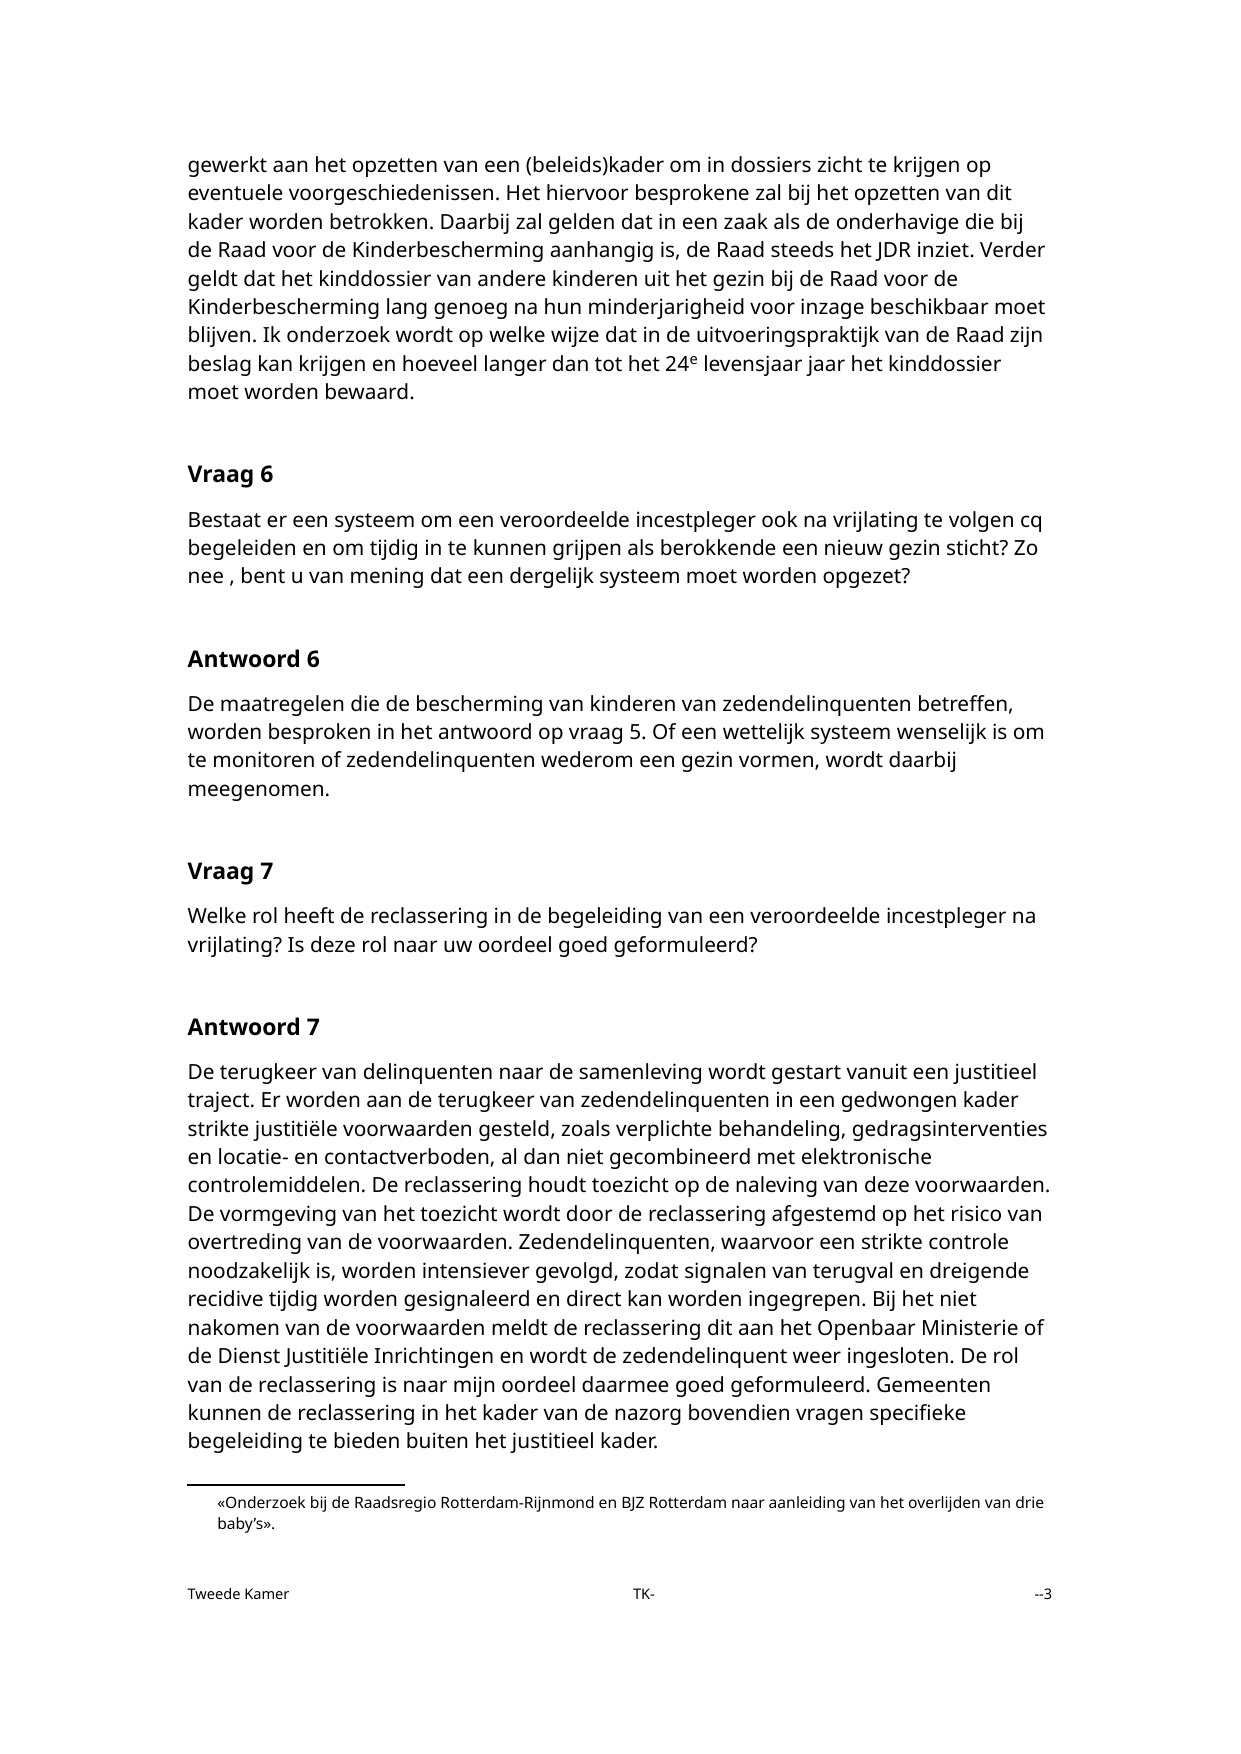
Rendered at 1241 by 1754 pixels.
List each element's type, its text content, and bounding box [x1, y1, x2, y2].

text Welke rol heeft de reclassering in de begeleiding van een veroordeelde incestpleger na vrijlating? Is deze rol naar uw oordeel goed geformuleerd? [187, 901, 1053, 958]
subtitle Antwoord 6 [187, 642, 1053, 674]
text De maatregelen die de bescherming van kinderen van zedendelinquenten betreffen, worden besproken in het antwoord op vraag 5. Of een wettelijk systeem wenselijk is om te monitoren of zedendelinquenten wederom een gezin vormen, wordt daarbij meegenomen. [187, 689, 1053, 802]
text «Onderzoek bij de Raadsregio Rotterdam-Rijnmond en BJZ Rotterdam naar aanleiding van het overlijden van drie baby’s». [187, 1477, 1053, 1534]
text Bestaat er een systeem om een veroordeelde incestpleger ook na vrijlating te volgen cq begeleiden en om tijdig in te kunnen grijpen als berokkende een nieuw gezin sticht? Zo nee , bent u van mening dat een dergelijk systeem moet worden opgezet? [187, 505, 1053, 590]
text gewerkt aan het opzetten van een (beleids)kader om in dossiers zicht te krijgen op eventuele voorgeschiedenissen. Het hiervoor besprokene zal bij het opzetten van dit kader worden betrokken. Daarbij zal gelden dat in een zaak als de onderhavige die bij de Raad voor de Kinderbescherming aanhangig is, de Raad steeds het JDR inziet. Verder geldt dat het kinddossier van andere kinderen uit het gezin bij de Raad voor de Kinderbescherming lang genoeg na hun minderjarigheid voor inzage beschikbaar moet blijven. Ik onderzoek wordt op welke wijze dat in de uitvoeringspraktijk van de Raad zijn beslag kan krijgen en hoeveel langer dan tot het 24e levensjaar jaar het kinddossier moet worden bewaard. [187, 150, 1053, 406]
text De terugkeer van delinquenten naar de samenleving wordt gestart vanuit een justitieel traject. Er worden aan de terugkeer van zedendelinquenten in een gedwongen kader strikte justitiële voorwaarden gesteld, zoals verplichte behandeling, gedragsinterventies en locatie- en contactverboden, al dan niet gecombineerd met elektronische controlemiddelen. De reclassering houdt toezicht op de naleving van deze voorwaarden. De vormgeving van het toezicht wordt door de reclassering afgestemd op het risico van overtreding van de voorwaarden. Zedendelinquenten, waarvoor een strikte controle noodzakelijk is, worden intensiever gevolgd, zodat signalen van terugval en dreigende recidive tijdig worden gesignaleerd en direct kan worden ingegrepen. Bij het niet nakomen van de voorwaarden meldt de reclassering dit aan het Openbaar Ministerie of de Dienst Justitiële Inrichtingen en wordt de zedendelinquent weer ingesloten. De rol van de reclassering is naar mijn oordeel daarmee goed geformuleerd. Gemeenten kunnen de reclassering in het kader van de nazorg bovendien vragen specifieke begeleiding te bieden buiten het justitieel kader. [187, 1057, 1053, 1455]
subtitle Vraag 6 [187, 458, 1053, 490]
subtitle Vraag 7 [187, 855, 1053, 886]
subtitle Antwoord 7 [187, 1011, 1053, 1042]
